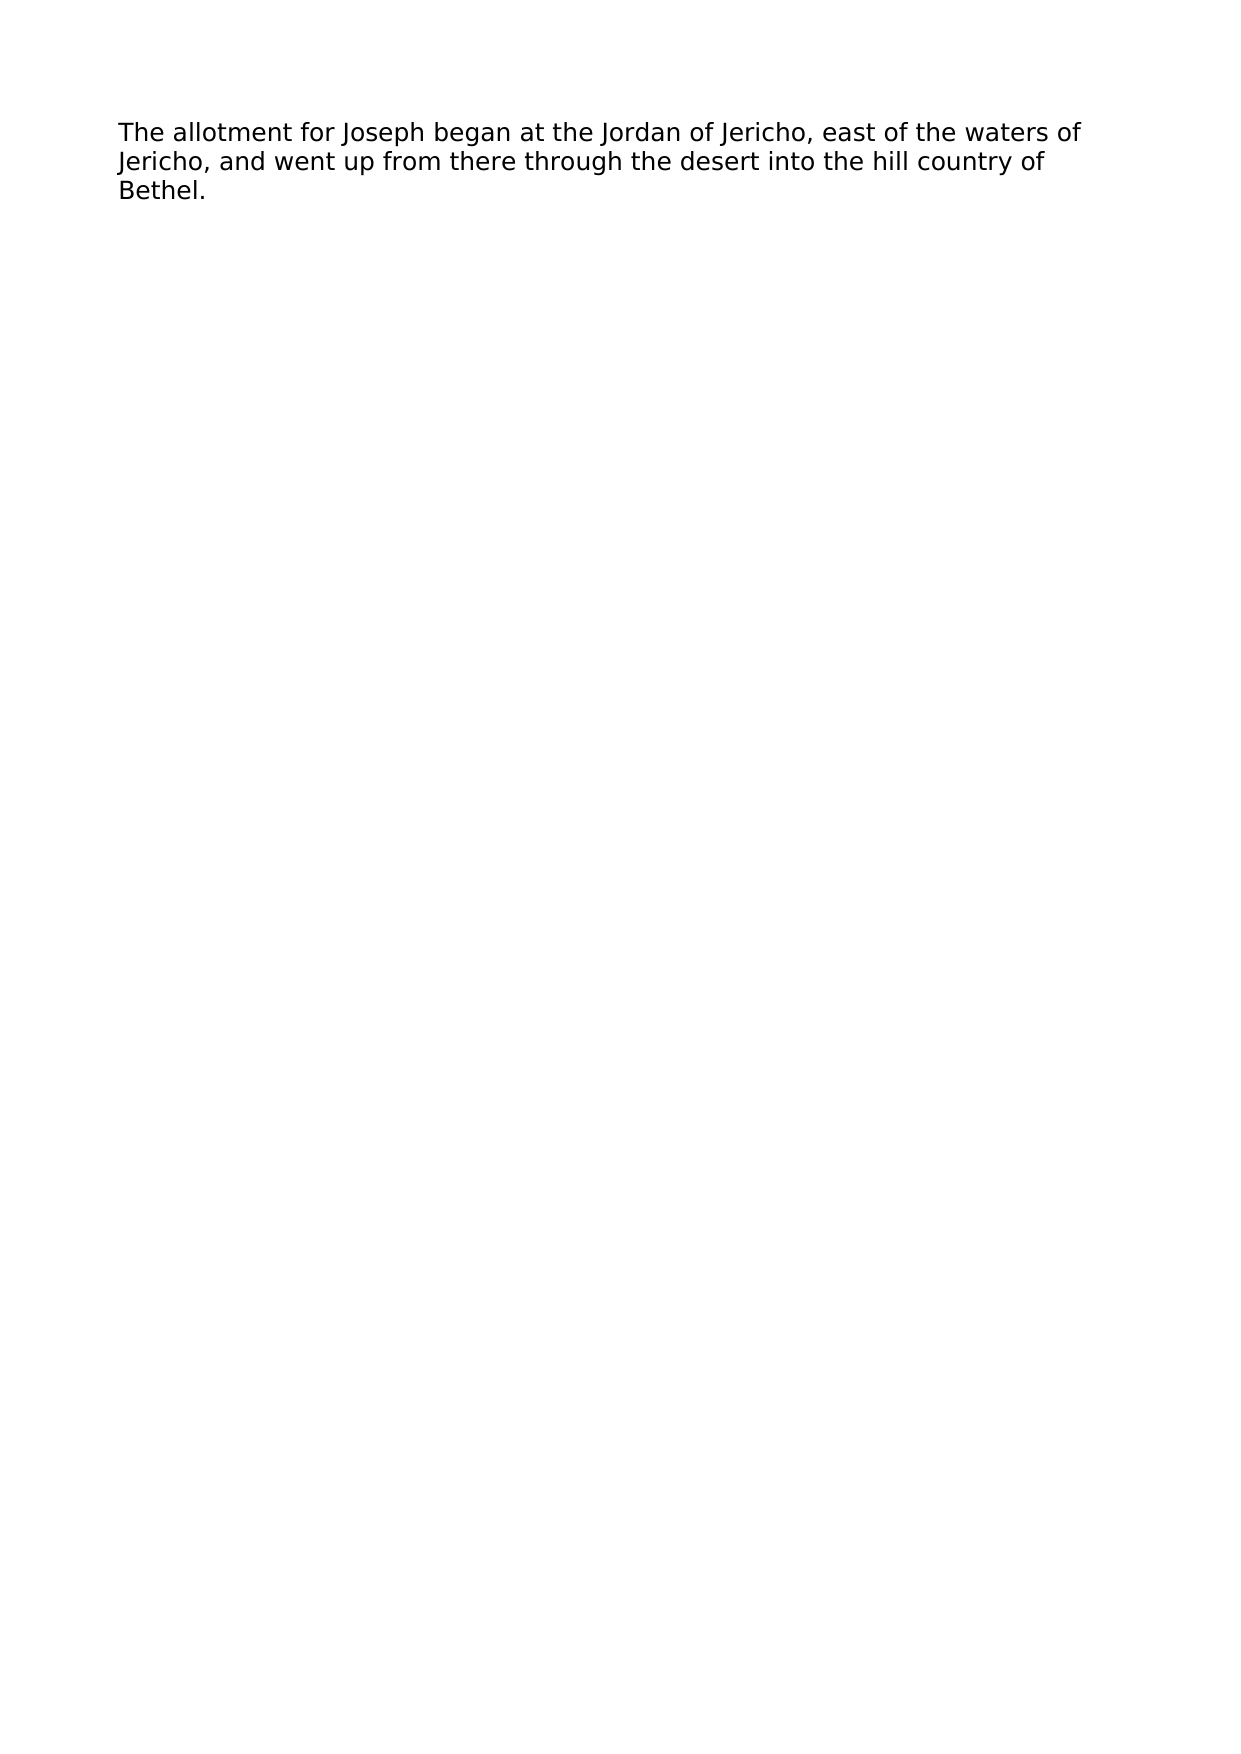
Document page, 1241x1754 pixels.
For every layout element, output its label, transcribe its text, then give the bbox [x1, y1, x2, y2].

text The allotment for Joseph began at the Jordan of Jericho, east of the waters of Jericho, and went up from there through the desert into the hill country of Bethel. [118, 118, 1122, 206]
